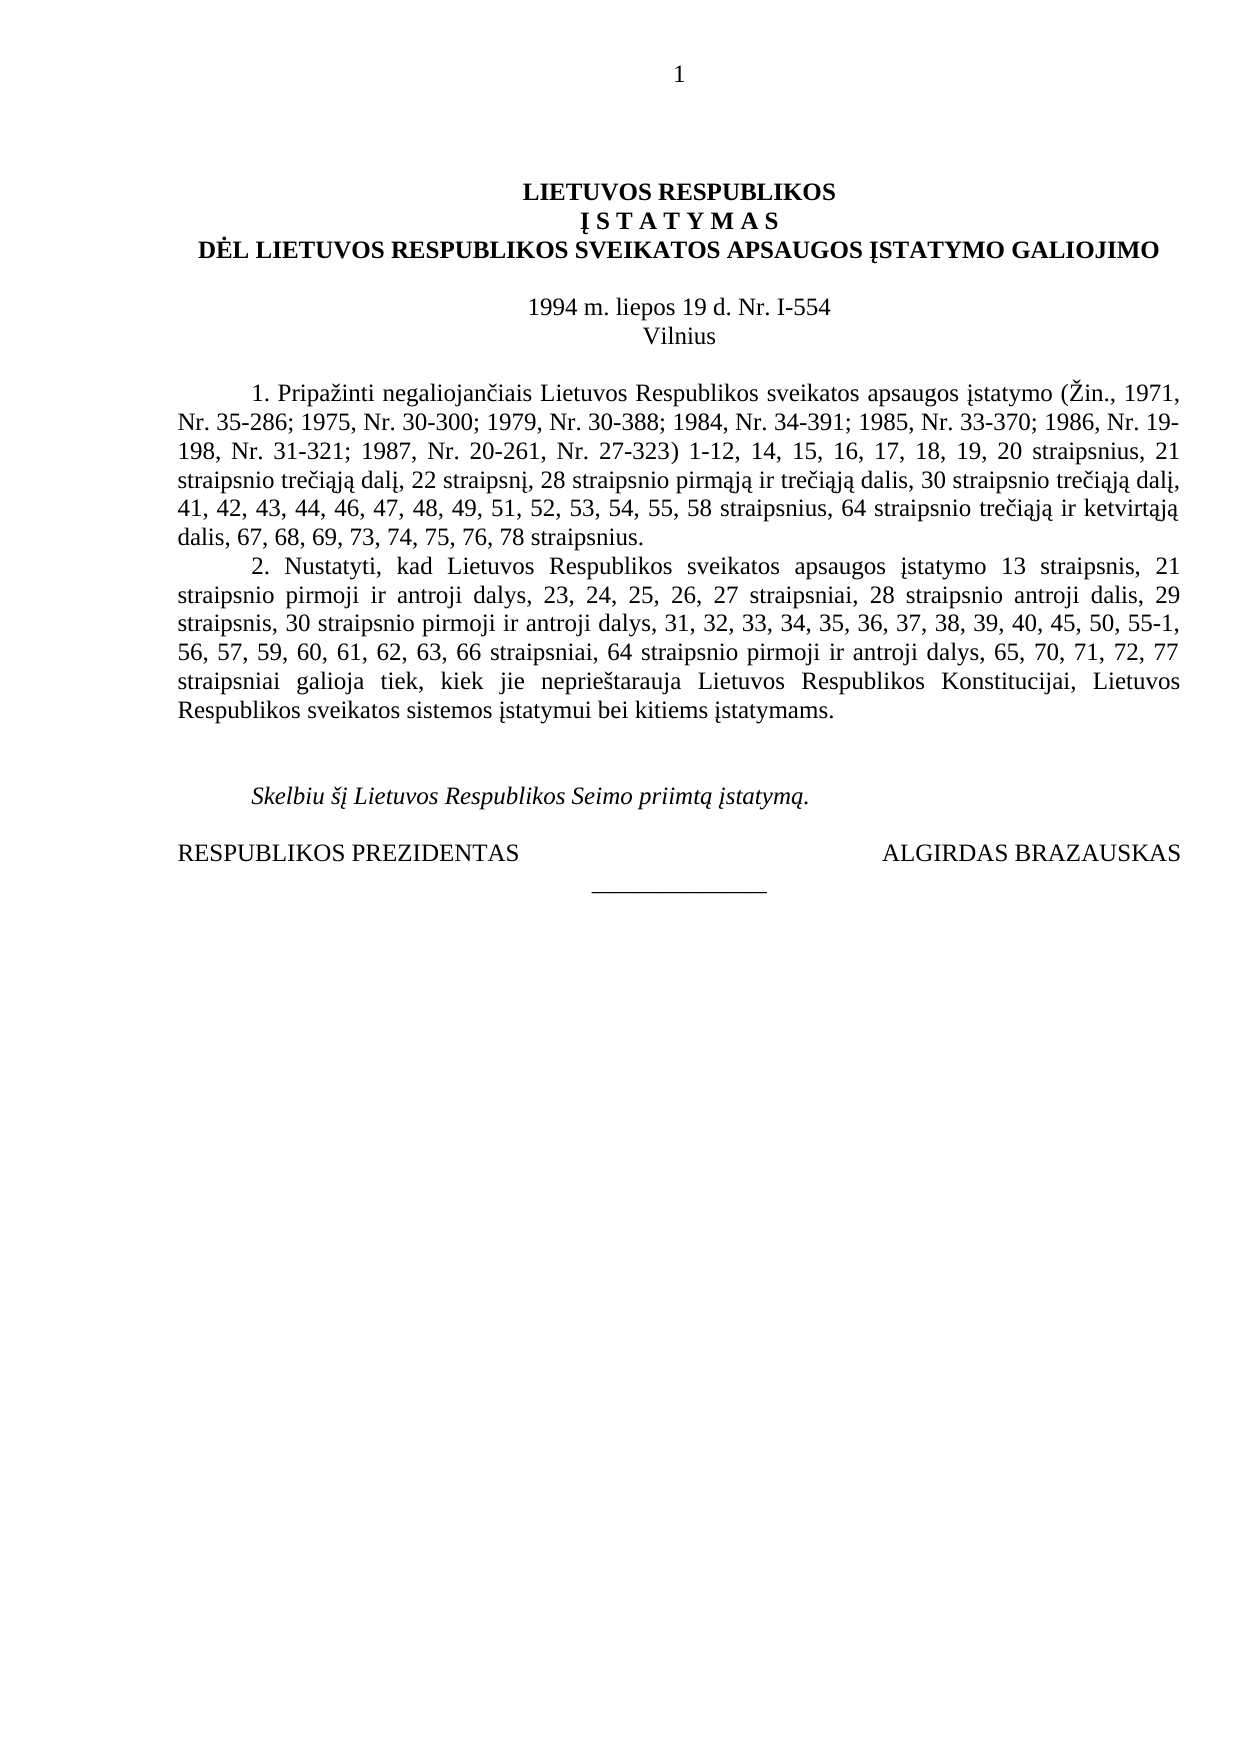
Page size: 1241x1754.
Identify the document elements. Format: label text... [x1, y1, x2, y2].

text Skelbiu šį Lietuvos Respublikos Seimo priimtą įstatymą. [177, 781, 1181, 810]
text LIETUVOS RESPUBLIKOS [177, 177, 1181, 206]
text DĖL LIETUVOS RESPUBLIKOS SVEIKATOS APSAUGOS ĮSTATYMO GALIOJIMO [177, 235, 1181, 263]
text 2. Nustatyti, kad Lietuvos Respublikos sveikatos apsaugos įstatymo 13 straipsnis, 21 straipsnio pirmoji ir antroji dalys, 23, 24, 25, 26, 27 straipsniai, 28 straipsnio antroji dalis, 29 straipsnis, 30 straipsnio pirmoji ir antroji dalys, 31, 32, 33, 34, 35, 36, 37, 38, 39, 40, 45, 50, 55-1, 56, 57, 59, 60, 61, 62, 63, 66 straipsniai, 64 straipsnio pirmoji ir antroji dalys, 65, 70, 71, 72, 77 straipsniai galioja tiek, kiek jie neprieštarauja Lietuvos Respublikos Konstitucijai, Lietuvos Respublikos sveikatos sistemos įstatymui bei kitiems įstatymams. [177, 551, 1181, 723]
text 1. Pripažinti negaliojančiais Lietuvos Respublikos sveikatos apsaugos įstatymo (Žin., 1971, Nr. 35-286; 1975, Nr. 30-300; 1979, Nr. 30-388; 1984, Nr. 34-391; 1985, Nr. 33-370; 1986, Nr. 19-198, Nr. 31-321; 1987, Nr. 20-261, Nr. 27-323) 1-12, 14, 15, 16, 17, 18, 19, 20 straipsnius, 21 straipsnio trečiąją dalį, 22 straipsnį, 28 straipsnio pirmąją ir trečiąją dalis, 30 straipsnio trečiąją dalį, 41, 42, 43, 44, 46, 47, 48, 49, 51, 52, 53, 54, 55, 58 straipsnius, 64 straipsnio trečiąją ir ketvirtąją dalis, 67, 68, 69, 73, 74, 75, 76, 78 straipsnius. [177, 378, 1181, 551]
text ______________ [177, 867, 1181, 896]
text Vilnius [177, 321, 1181, 350]
text Į S T A T Y M A S [177, 206, 1181, 235]
text 1994 m. liepos 19 d. Nr. I-554 [177, 292, 1181, 321]
text RESPUBLIKOS PREZIDENTAS ALGIRDAS BRAZAUSKAS [177, 838, 1181, 867]
